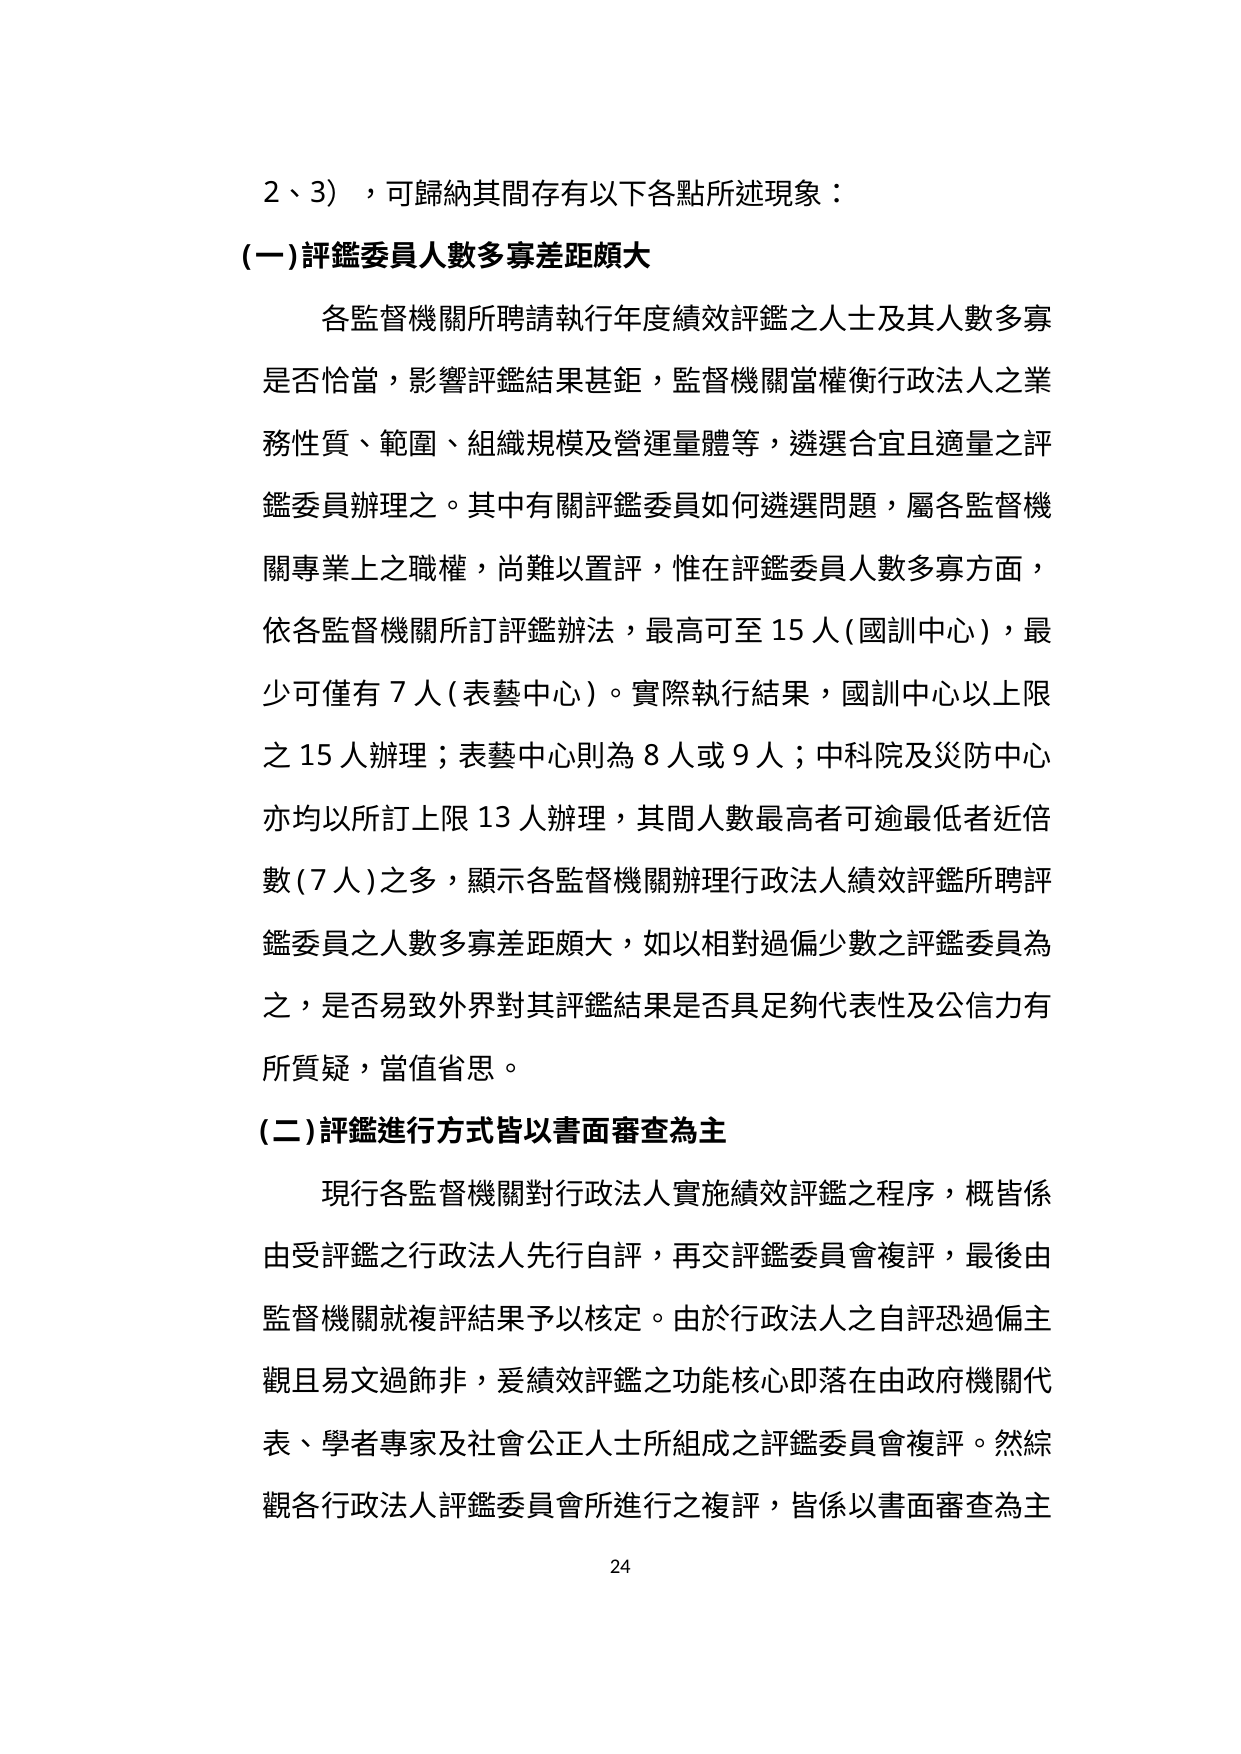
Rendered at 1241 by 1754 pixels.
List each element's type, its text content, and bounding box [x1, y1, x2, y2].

text 各監督機關所聘請執行年度績效評鑑之人士及其人數多寡是否恰當，影響評鑑結果甚鉅，監督機關當權衡行政法人之業務性質、範圍、組織規模及營運量體等，遴選合宜且適量之評鑑委員辦理之。其中有關評鑑委員如何遴選問題，屬各監督機關專業上之職權，尚難以置評，惟在評鑑委員人數多寡方面，依各監督機關所訂評鑑辦法，最高可至15人(國訓中心)，最少可僅有7人(表藝中心)。實際執行結果，國訓中心以上限之15人辦理；表藝中心則為8人或9人；中科院及災防中心亦均以所訂上限13人辦理，其間人數最高者可逾最低者近倍數(7人)之多，顯示各監督機關辦理行政法人績效評鑑所聘評鑑委員之人數多寡差距頗大，如以相對過偏少數之評鑑委員為之，是否易致外界對其評鑑結果是否具足夠代表性及公信力有所質疑，當值省思。 [262, 275, 1053, 1087]
text (一)評鑑委員人數多寡差距頗大 [237, 212, 1053, 275]
text 各監督機關經依其所訂評鑑辦法對所屬行政法人實施績效評鑑後，迄105年底止，除國訓中心因其設置條例係自104年1月1日施行，該中心於該日始正式成立運作，爰103年度未實施績效評鑑而僅有104年度績效評鑑報告辦理公告外，餘中科院、災防中心、表藝中心等3行政法人皆已公告103年度及104年度2個年度之績效評鑑報告。經彙總各行政法人103年度、104年度績效評鑑進行方式及其結果（詳附表2、3），可歸納其間存有以下各點所述現象： [262, 150, 1053, 212]
text 現行各監督機關對行政法人實施績效評鑑之程序，概皆係由受評鑑之行政法人先行自評，再交評鑑委員會複評，最後由監督機關就複評結果予以核定。由於行政法人之自評恐過偏主觀且易文過飾非，爰績效評鑑之功能核心即落在由政府機關代表、學者專家及社會公正人士所組成之評鑑委員會複評。然綜觀各行政法人評鑑委員會所進行之複評，皆係以書面審查為主，認為必要時始行部分現場之實地查證(訪視)，此對於營運計畫眾多、規模龐大(如中科院)或多場館(如表藝中心)之行政法人，不易窺見其實際運作真貌，而由行政法人之自評數據及書面說明所主導，如此形式重於實質之結果，恐不利年度績效評鑑意欲對行政法人各項目標任務達成途徑及程度是否周妥之確實檢視，以及協助振衰起弊功能之發揮。 [262, 1150, 1053, 1525]
text (二)評鑑進行方式皆以書面審查為主 [237, 1087, 1053, 1150]
